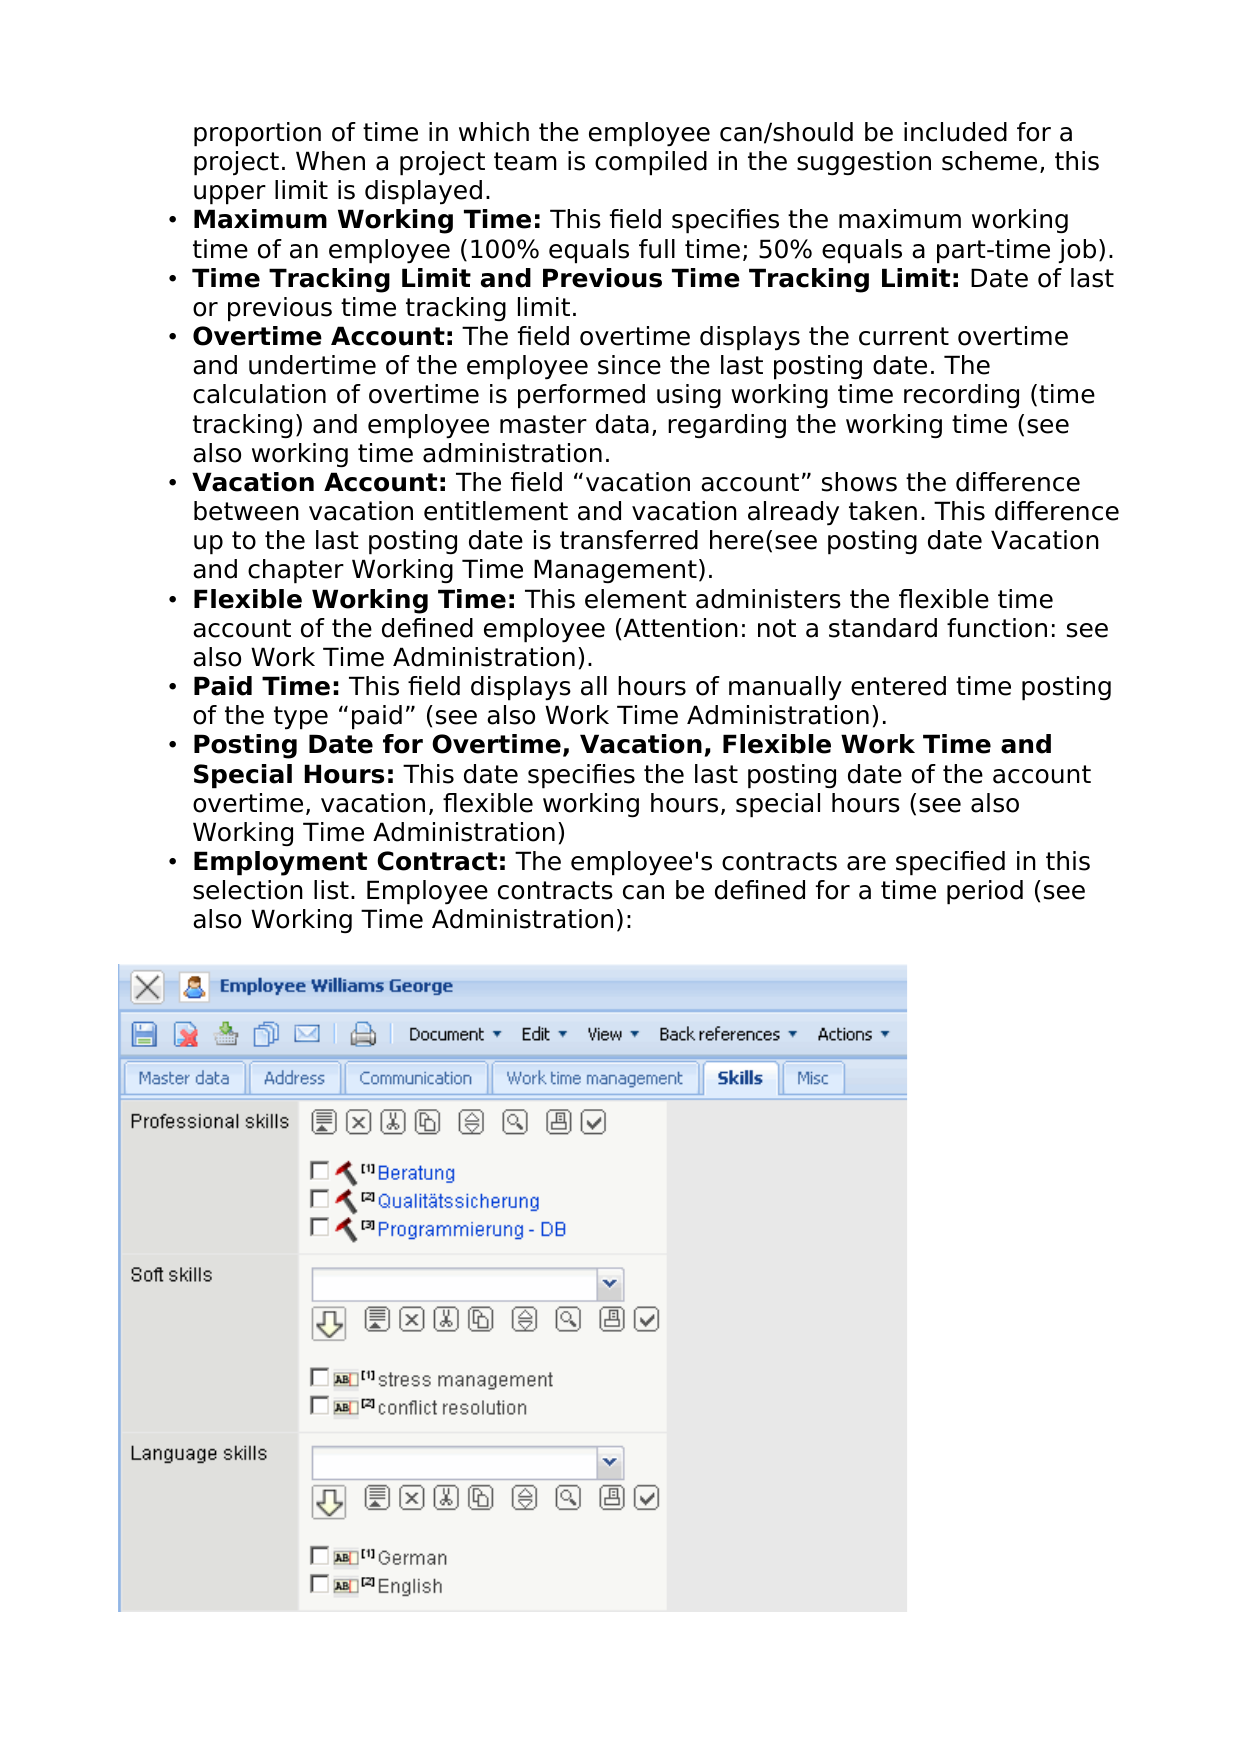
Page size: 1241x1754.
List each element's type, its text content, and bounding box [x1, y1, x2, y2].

list proportion of time in which the employee can/should be included for a project. When a project team is compiled in the suggestion scheme, this upper limit is displayed. [177, 118, 1122, 206]
list Employment Contract: The employee's contracts are specified in this selection list. Employee contracts can be defined for a time period (see also Working Time Administration): [177, 847, 1122, 935]
list Time Tracking Limit and Previous Time Tracking Limit: Date of last or previous time tracking limit. [177, 264, 1122, 322]
list Maximum Working Time: This field specifies the maximum working time of an employee (100% equals full time; 50% equals a part-time job). [177, 206, 1122, 264]
list Vacation Account: The field “vacation account” shows the difference between vacation entitlement and vacation already taken. This difference up to the last posting date is transferred here(see posting date Vacation and chapter Working Time Management). [177, 468, 1122, 585]
list Flexible Working Time: This element administers the flexible time account of the defined employee (Attention: not a standard function: see also Work Time Administration). [177, 585, 1122, 672]
list Overtime Account: The field overtime displays the current overtime and undertime of the employee since the last posting date. The calculation of overtime is performed using working time recording (time tracking) and employee master data, regarding the working time (see also working time administration. [177, 322, 1122, 468]
picture [118, 964, 908, 1612]
list Posting Date for Overtime, Vacation, Flexible Work Time and Special Hours: This date specifies the last posting date of the account overtime, vacation, flexible working hours, special hours (see also Working Time Administration) [177, 731, 1122, 847]
list Paid Time: This field displays all hours of manually entered time posting of the type “paid” (see also Work Time Administration). [177, 672, 1122, 731]
